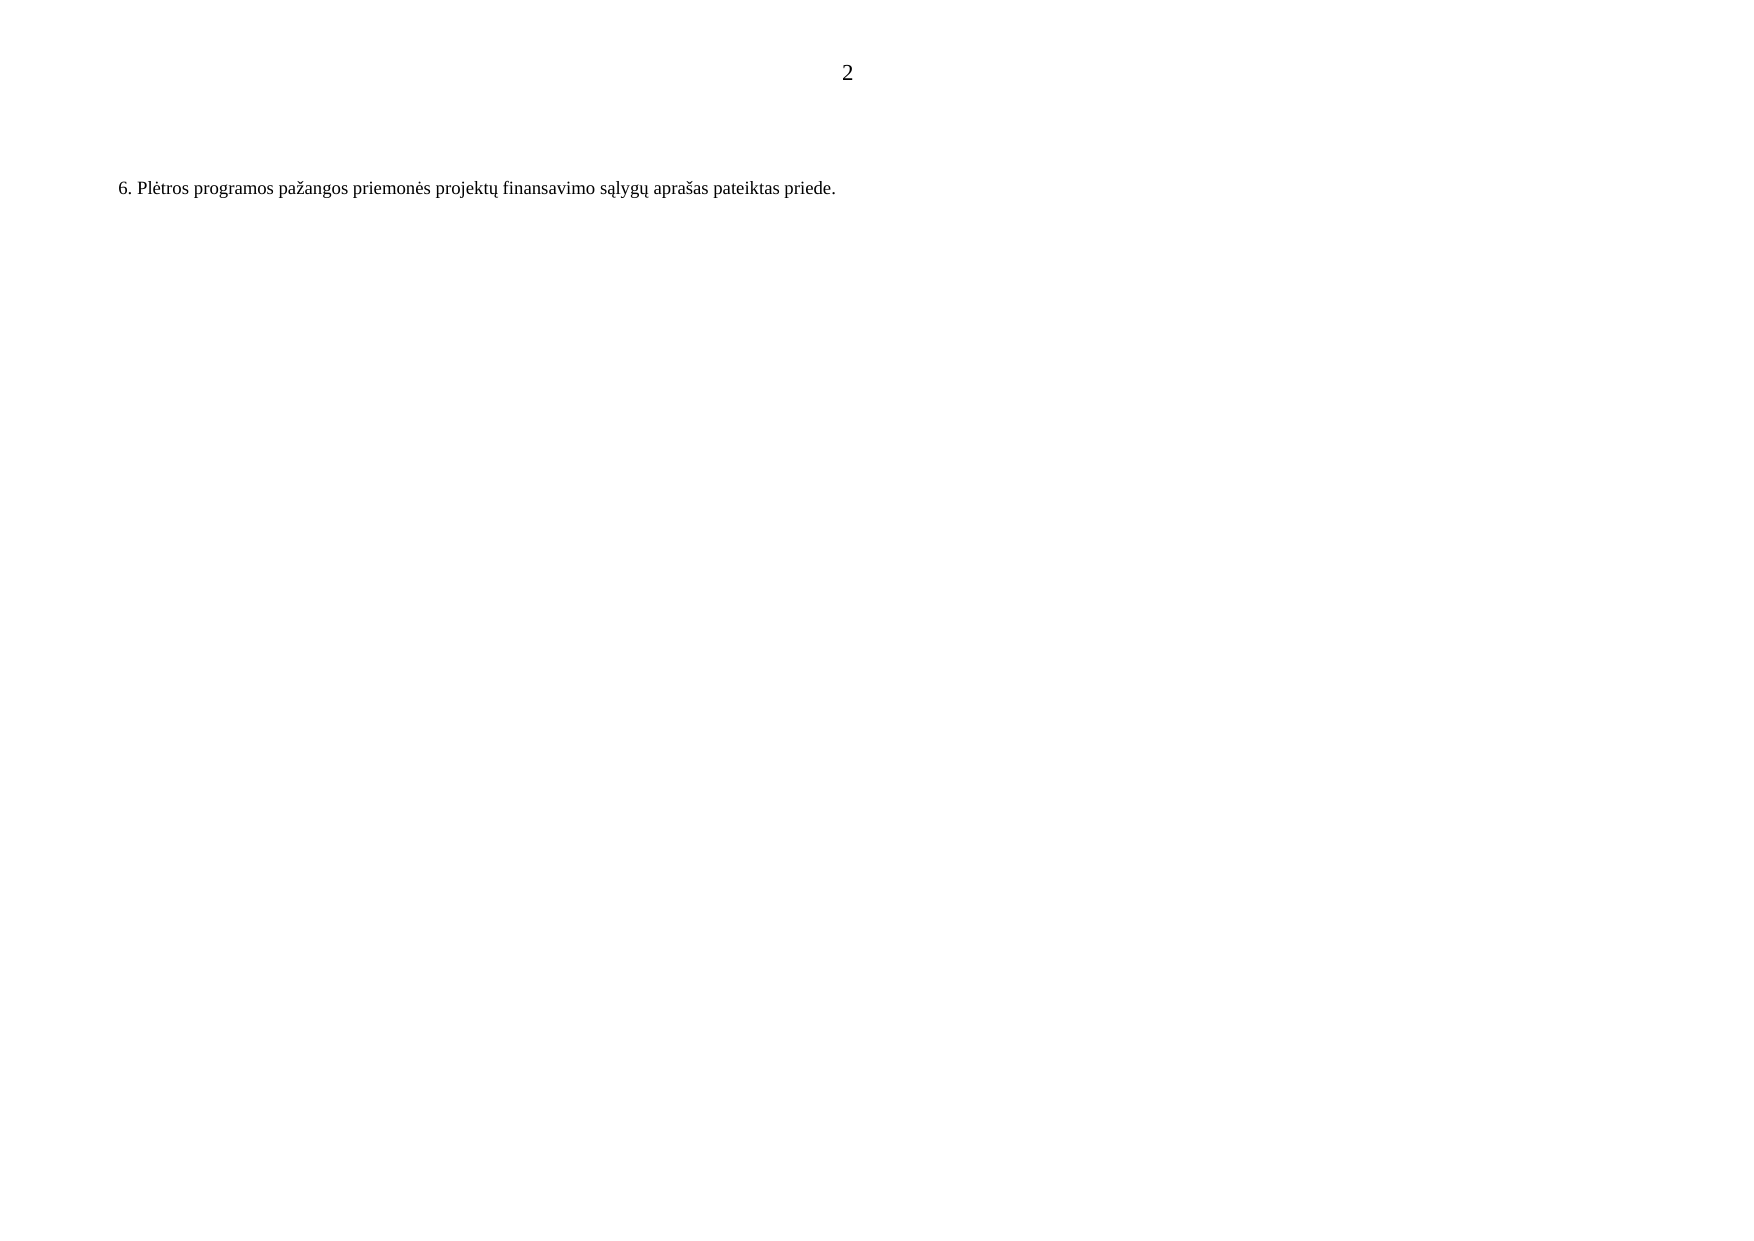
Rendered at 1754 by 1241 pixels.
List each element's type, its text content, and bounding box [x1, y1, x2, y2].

text 6. Plėtros programos pažangos priemonės projektų finansavimo sąlygų aprašas pateiktas priede. [118, 177, 1577, 199]
